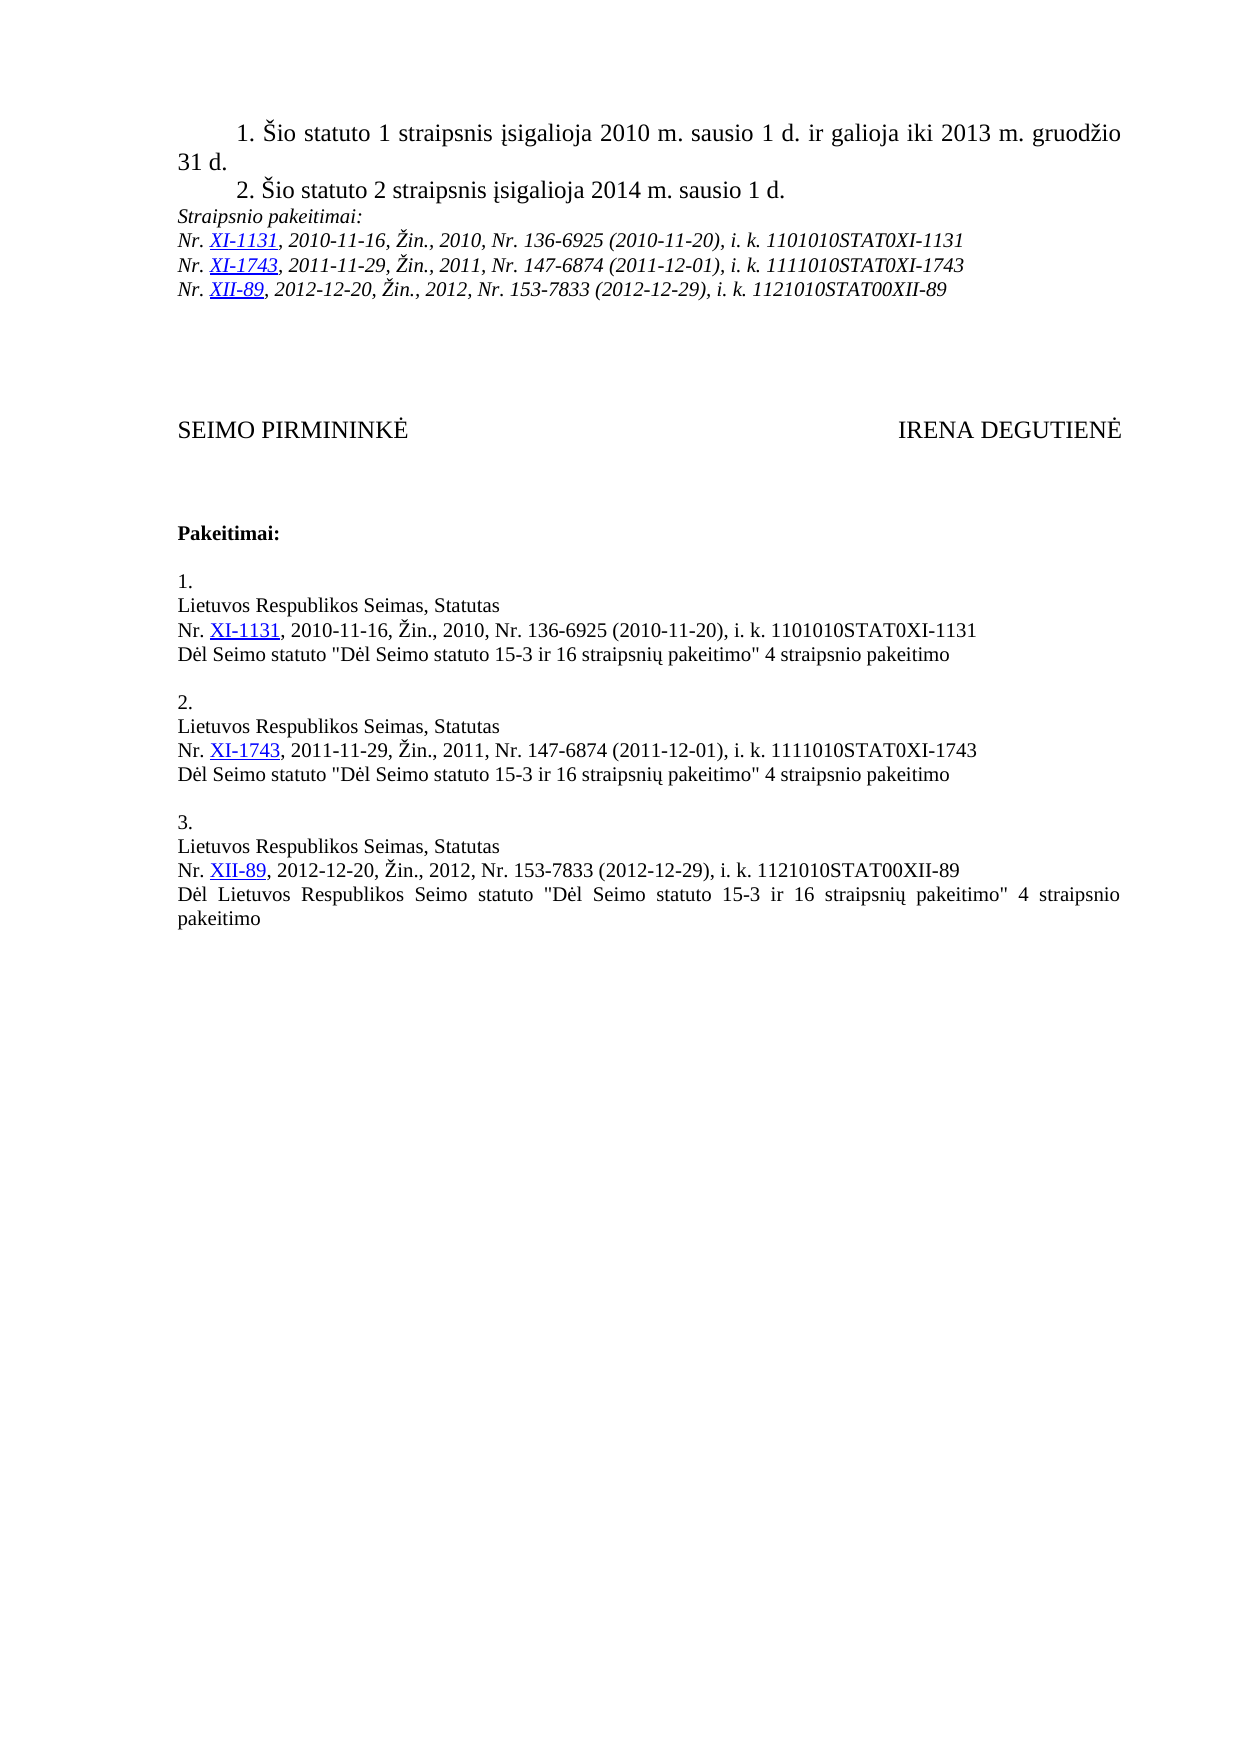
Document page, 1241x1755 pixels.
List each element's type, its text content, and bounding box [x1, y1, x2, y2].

text Straipsnio pakeitimai: [177, 204, 1122, 228]
text Seimo Pirmininkė Irena Degutienė [177, 416, 1122, 444]
text Pakeitimai: [177, 521, 1122, 545]
text 2. Šio statuto 2 straipsnis įsigalioja 2014 m. sausio 1 d. [177, 176, 1122, 204]
text 1. [177, 569, 1122, 593]
text 2. [177, 690, 1122, 714]
text Lietuvos Respublikos Seimas, Statutas [177, 834, 1122, 858]
text Nr. XII-89, 2012-12-20, Žin., 2012, Nr. 153-7833 (2012-12-29), i. k. 1121010STAT00XII-89 [177, 858, 1122, 882]
text Nr. XII-89, 2012-12-20, Žin., 2012, Nr. 153-7833 (2012-12-29), i. k. 1121010STAT00XII-89 [177, 277, 1122, 301]
text 1. Šio statuto 1 straipsnis įsigalioja 2010 m. sausio 1 d. ir galioja iki 2013 m. gruodžio 31 d. [177, 118, 1122, 176]
text Lietuvos Respublikos Seimas, Statutas [177, 593, 1122, 617]
text Nr. XI-1131, 2010-11-16, Žin., 2010, Nr. 136-6925 (2010-11-20), i. k. 1101010STAT0XI-1131 [177, 228, 1122, 252]
text Nr. XI-1743, 2011-11-29, Žin., 2011, Nr. 147-6874 (2011-12-01), i. k. 1111010STAT0XI-1743 [177, 738, 1122, 762]
text Nr. XI-1743, 2011-11-29, Žin., 2011, Nr. 147-6874 (2011-12-01), i. k. 1111010STAT0XI-1743 [177, 252, 1122, 277]
text Dėl Seimo statuto "Dėl Seimo statuto 15-3 ir 16 straipsnių pakeitimo" 4 straipsnio pakeitimo [177, 642, 1122, 666]
text Lietuvos Respublikos Seimas, Statutas [177, 714, 1122, 738]
text 3. [177, 810, 1122, 834]
text Nr. XI-1131, 2010-11-16, Žin., 2010, Nr. 136-6925 (2010-11-20), i. k. 1101010STAT0XI-1131 [177, 617, 1122, 642]
text Dėl Lietuvos Respublikos Seimo statuto "Dėl Seimo statuto 15-3 ir 16 straipsnių pakeitimo" 4 straipsnio pakeitimo [177, 882, 1122, 930]
text Dėl Seimo statuto "Dėl Seimo statuto 15-3 ir 16 straipsnių pakeitimo" 4 straipsnio pakeitimo [177, 762, 1122, 786]
